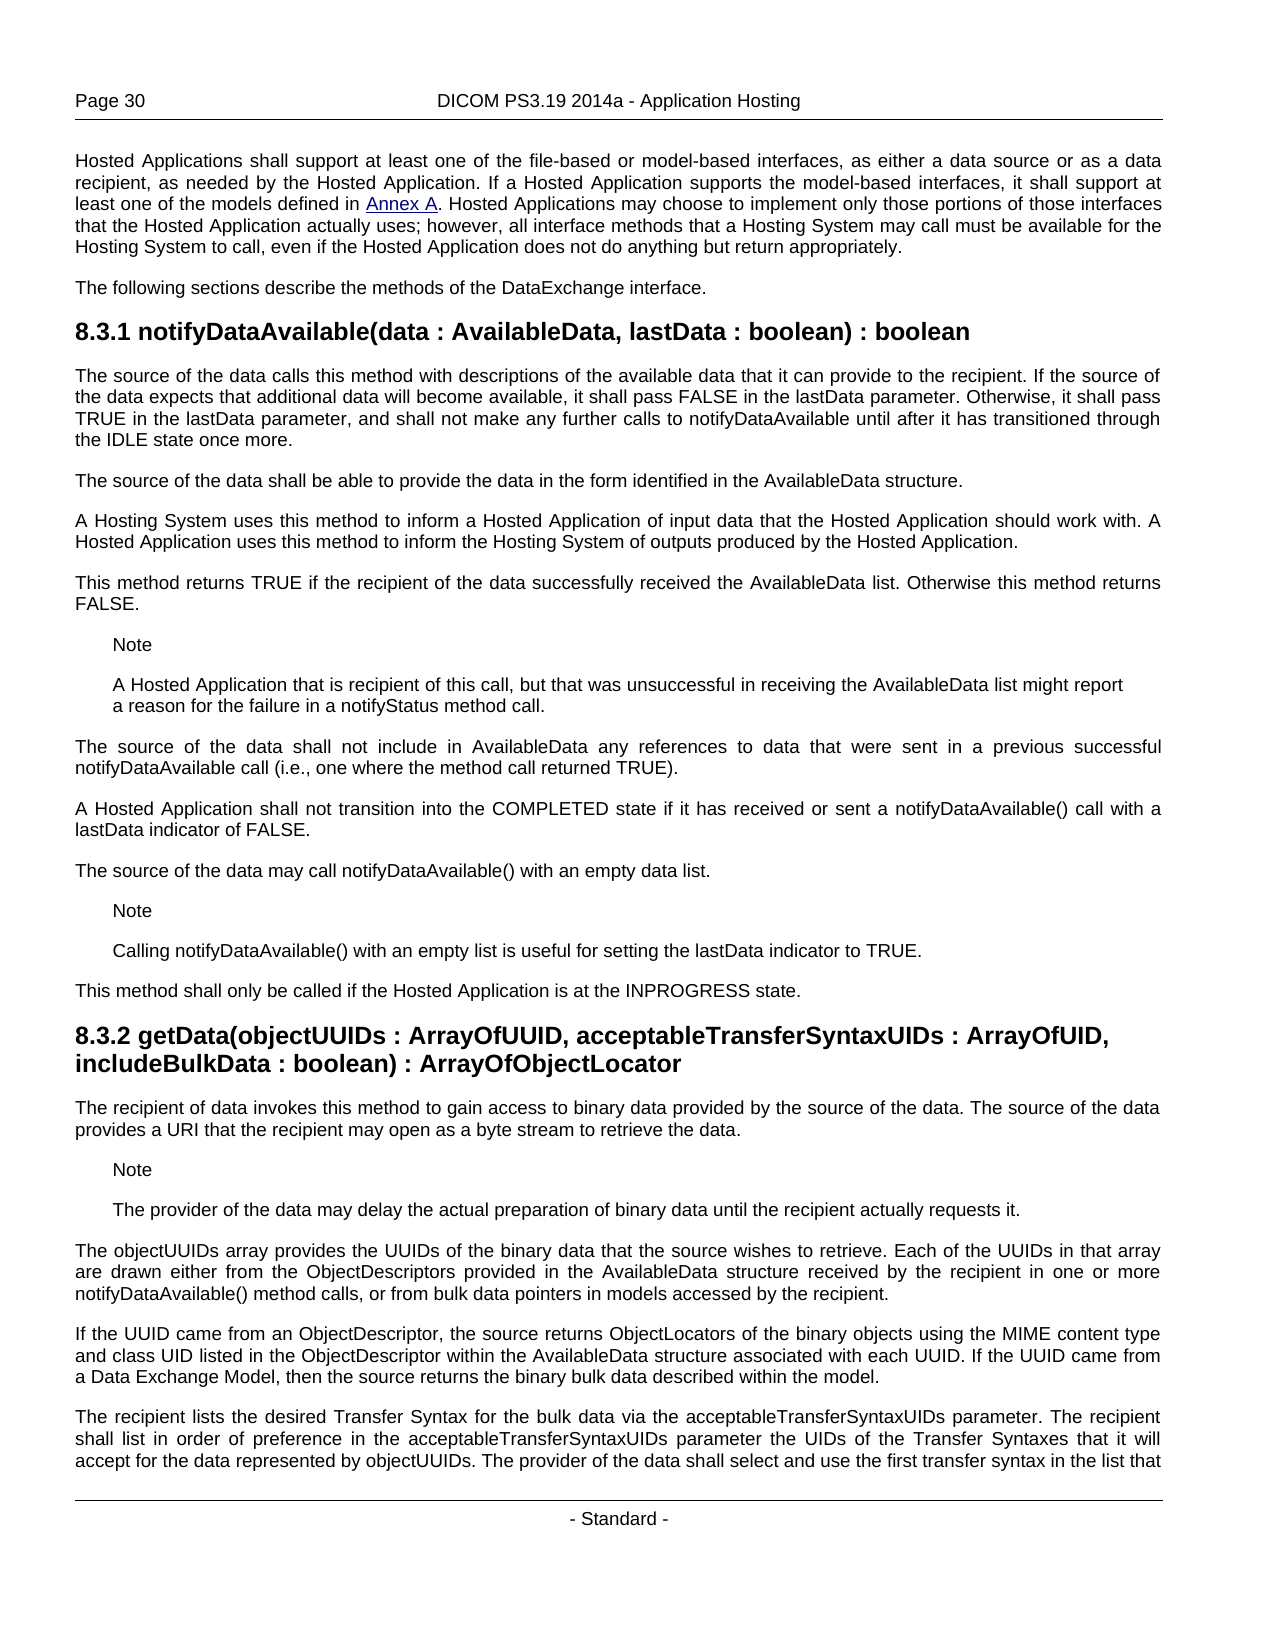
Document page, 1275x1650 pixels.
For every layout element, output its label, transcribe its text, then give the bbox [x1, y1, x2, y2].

text The source of the data calls this method with descriptions of the available data that it can provide to the recipient. If the source of the data expects that additional data will become available, it shall pass FALSE in the lastData parameter. Otherwise, it shall pass TRUE in the lastData parameter, and shall not make any further calls to notifyDataAvailable until after it has transitioned through the IDLE state once more. [75, 364, 1162, 451]
text Calling notifyDataAvailable() with an empty list is useful for setting the lastData indicator to TRUE. [112, 940, 1125, 962]
text Note [112, 633, 1125, 655]
text The following sections describe the methods of the DataExchange interface. [75, 277, 1162, 298]
text 8.3.1 notifyDataAvailable(data : AvailableData, lastData : boolean) : boolean [75, 317, 1162, 346]
text The source of the data shall be able to provide the data in the form identified in the AvailableData structure. [75, 469, 1162, 491]
text A Hosted Application that is recipient of this call, but that was unsuccessful in receiving the AvailableData list might report a reason for the failure in a notifyStatus method call. [112, 674, 1125, 717]
text If the UUID came from an ObjectDescriptor, the source returns ObjectLocators of the binary objects using the MIME content type and class UID listed in the ObjectDescriptor within the AvailableData structure associated with each UUID. If the UUID came from a Data Exchange Model, then the source returns the binary bulk data described within the model. [75, 1323, 1162, 1387]
text Note [112, 900, 1125, 921]
text The source of the data shall not include in AvailableData any references to data that were sent in a previous successful notifyDataAvailable call (i.e., one where the method call returned TRUE). [75, 736, 1162, 779]
text A Hosting System uses this method to inform a Hosted Application of input data that the Hosted Application should work with. A Hosted Application uses this method to inform the Hosting System of outputs produced by the Hosted Application. [75, 510, 1162, 553]
text This method returns TRUE if the recipient of the data successfully received the AvailableData list. Otherwise this method returns FALSE. [75, 572, 1162, 615]
text The recipient lists the desired Transfer Syntax for the bulk data via the acceptableTransferSyntaxUIDs parameter. The recipient shall list in order of preference in the acceptableTransferSyntaxUIDs parameter the UIDs of the Transfer Syntaxes that it will accept for the data represented by objectUUIDs. The provider of the data shall select and use the first transfer syntax in the list that [75, 1406, 1162, 1471]
text Hosted Applications shall support at least one of the file-based or model-based interfaces, as either a data source or as a data recipient, as needed by the Hosted Application. If a Hosted Application supports the model-based interfaces, it shall support at least one of the models defined in Annex A. Hosted Applications may choose to implement only those portions of those interfaces that the Hosted Application actually uses; however, all interface methods that a Hosting System may call must be available for the Hosting System to call, even if the Hosted Application does not do anything but return appropriately. [75, 150, 1162, 258]
text A Hosted Application shall not transition into the COMPLETED state if it has received or sent a notifyDataAvailable() call with a lastData indicator of FALSE. [75, 797, 1162, 841]
text The provider of the data may delay the actual preparation of binary data until the recipient actually requests it. [112, 1199, 1125, 1221]
text The source of the data may call notifyDataAvailable() with an empty data list. [75, 859, 1162, 881]
text This method shall only be called if the Hosted Application is at the INPROGRESS state. [75, 980, 1162, 1002]
text The recipient of data invokes this method to gain access to binary data provided by the source of the data. The source of the data provides a URI that the recipient may open as a byte stream to retrieve the data. [75, 1097, 1162, 1140]
text Note [112, 1159, 1125, 1180]
text 8.3.2 getData(objectUUIDs : ArrayOfUUID, acceptableTransferSyntaxUIDs : ArrayOfUID, includeBulkData : boolean) : ArrayOfObjectLocator [75, 1021, 1162, 1078]
text The objectUUIDs array provides the UUIDs of the binary data that the source wishes to retrieve. Each of the UUIDs in that array are drawn either from the ObjectDescriptors provided in the AvailableData structure received by the recipient in one or more notifyDataAvailable() method calls, or from bulk data pointers in models accessed by the recipient. [75, 1239, 1162, 1304]
